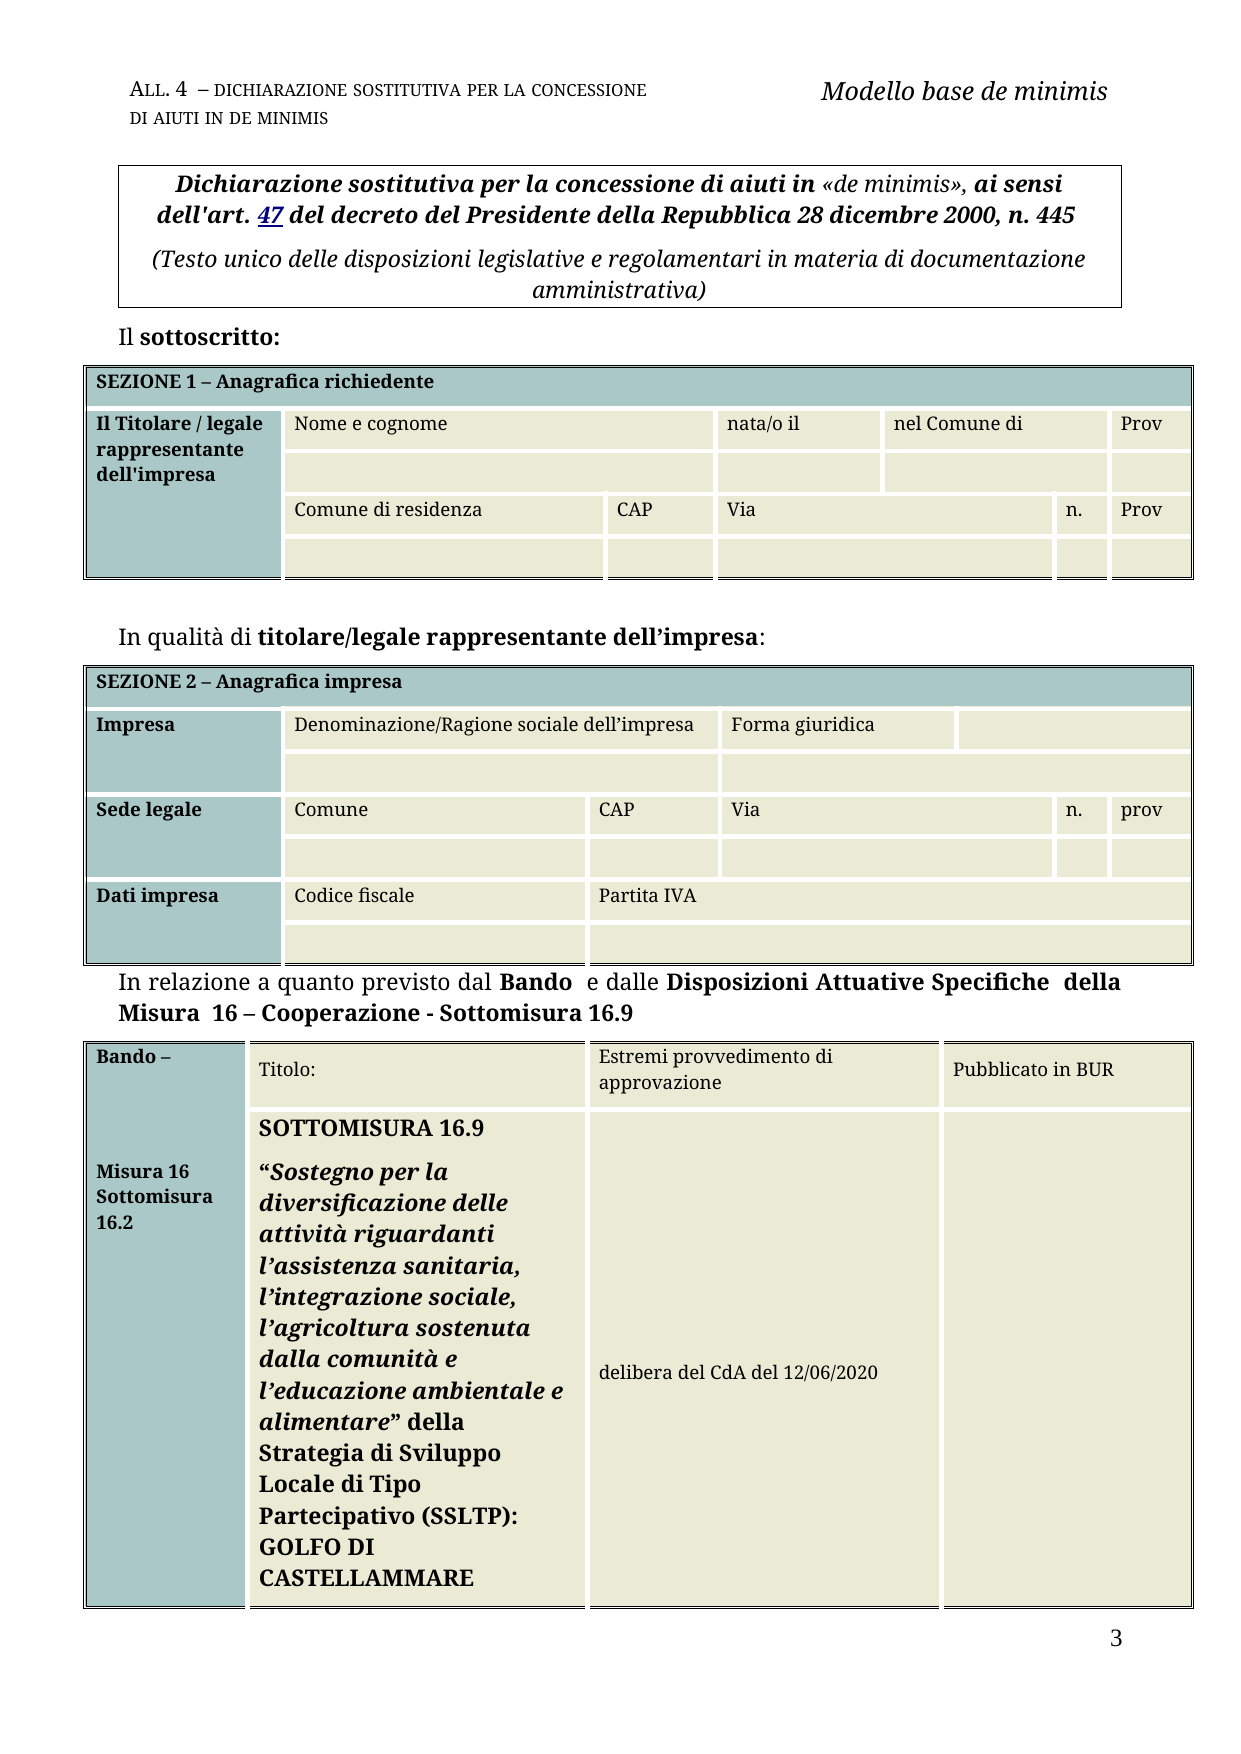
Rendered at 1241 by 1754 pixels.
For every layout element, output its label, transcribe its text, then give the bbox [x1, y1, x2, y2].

table_cell Prov [1112, 411, 1191, 449]
table_cell [590, 925, 1191, 963]
table_cell nata/o il [718, 411, 880, 449]
table_cell [944, 1112, 1191, 1606]
table_cell [722, 754, 1191, 792]
table_cell n. [1057, 797, 1107, 834]
table_cell Partita IVA [590, 882, 1191, 920]
table_cell CAP [590, 797, 718, 834]
table_cell Denominazione/Ragione sociale dell’impresa [285, 711, 718, 749]
table_cell delibera del CdA del 12/06/2020 [590, 1112, 939, 1606]
table_cell Codice fiscale [285, 882, 585, 920]
table_cell Sede legale [87, 797, 281, 877]
table_header SEZIONE 2 – Anagrafica impresa [87, 668, 1191, 706]
table_cell [285, 453, 713, 491]
table_cell Nome e cognome [285, 411, 713, 449]
table_cell Il Titolare / legale rappresentante dell'impresa [87, 411, 281, 577]
table_cell [285, 754, 718, 792]
table_cell prov [1112, 797, 1191, 834]
table_header SEZIONE 1 – Anagrafica richiedente [87, 368, 1191, 406]
table_cell Via [718, 496, 1052, 534]
table_cell [285, 925, 585, 963]
table_cell CAP [608, 496, 713, 534]
table_cell n. [1057, 496, 1107, 534]
table_cell [590, 839, 718, 877]
table_cell Prov [1112, 496, 1191, 534]
table_cell [1112, 839, 1191, 877]
table_cell Via [722, 797, 1052, 834]
table_cell [285, 539, 603, 577]
text Il sottoscritto: [118, 321, 1122, 352]
table_cell Forma giuridica [722, 711, 954, 749]
table_cell [885, 453, 1107, 491]
table_header Pubblicato in BUR [944, 1044, 1191, 1107]
table_header Titolo: [250, 1044, 585, 1107]
table_cell Dati impresa [87, 882, 281, 963]
text (Testo unico delle disposizioni legislative e regolamentari in materia di documentazione amministrativa) [119, 240, 1121, 307]
table_cell [1112, 539, 1191, 577]
table_cell [959, 711, 1191, 749]
text In relazione a quanto previsto dal Bando e dalle Disposizioni Attuative Specifiche della Misura 16 – Cooperazione - Sottomisura 16.9 [118, 966, 1122, 1028]
text Dichiarazione sostitutiva per la concessione di aiuti in «de minimis», ai sensi dell'art. 47 del decreto del Presidente della Repubblica 28 dicembre 2000, n. 445 [119, 166, 1121, 230]
table_cell [718, 453, 880, 491]
table_cell [722, 839, 1052, 877]
text In qualità di titolare/legale rappresentante dell’impresa: [118, 621, 1122, 652]
table_cell [285, 839, 585, 877]
table_cell [608, 539, 713, 577]
table_cell [1112, 453, 1191, 491]
table_cell SOTTOMISURA 16.9 “Sostegno per la diversificazione delle attività riguardanti l’assistenza sanitaria, l’integrazione sociale, l’agricoltura sostenuta dalla comunità e l’educazione ambientale e alimentare” della Strategia di Sviluppo Locale di Tipo Partecipativo (SSLTP): GOLFO DI CASTELLAMMARE [250, 1112, 585, 1606]
table_header Estremi provvedimento di approvazione [590, 1044, 939, 1107]
table_cell [718, 539, 1052, 577]
table_cell Comune di residenza [285, 496, 603, 534]
table_cell Comune [285, 797, 585, 834]
table_cell nel Comune di [885, 411, 1107, 449]
table_cell [1057, 839, 1107, 877]
table_header Bando – Misura 16 Sottomisura 16.2 [87, 1044, 245, 1606]
table_cell Impresa [87, 711, 281, 792]
table_cell [1057, 539, 1107, 577]
